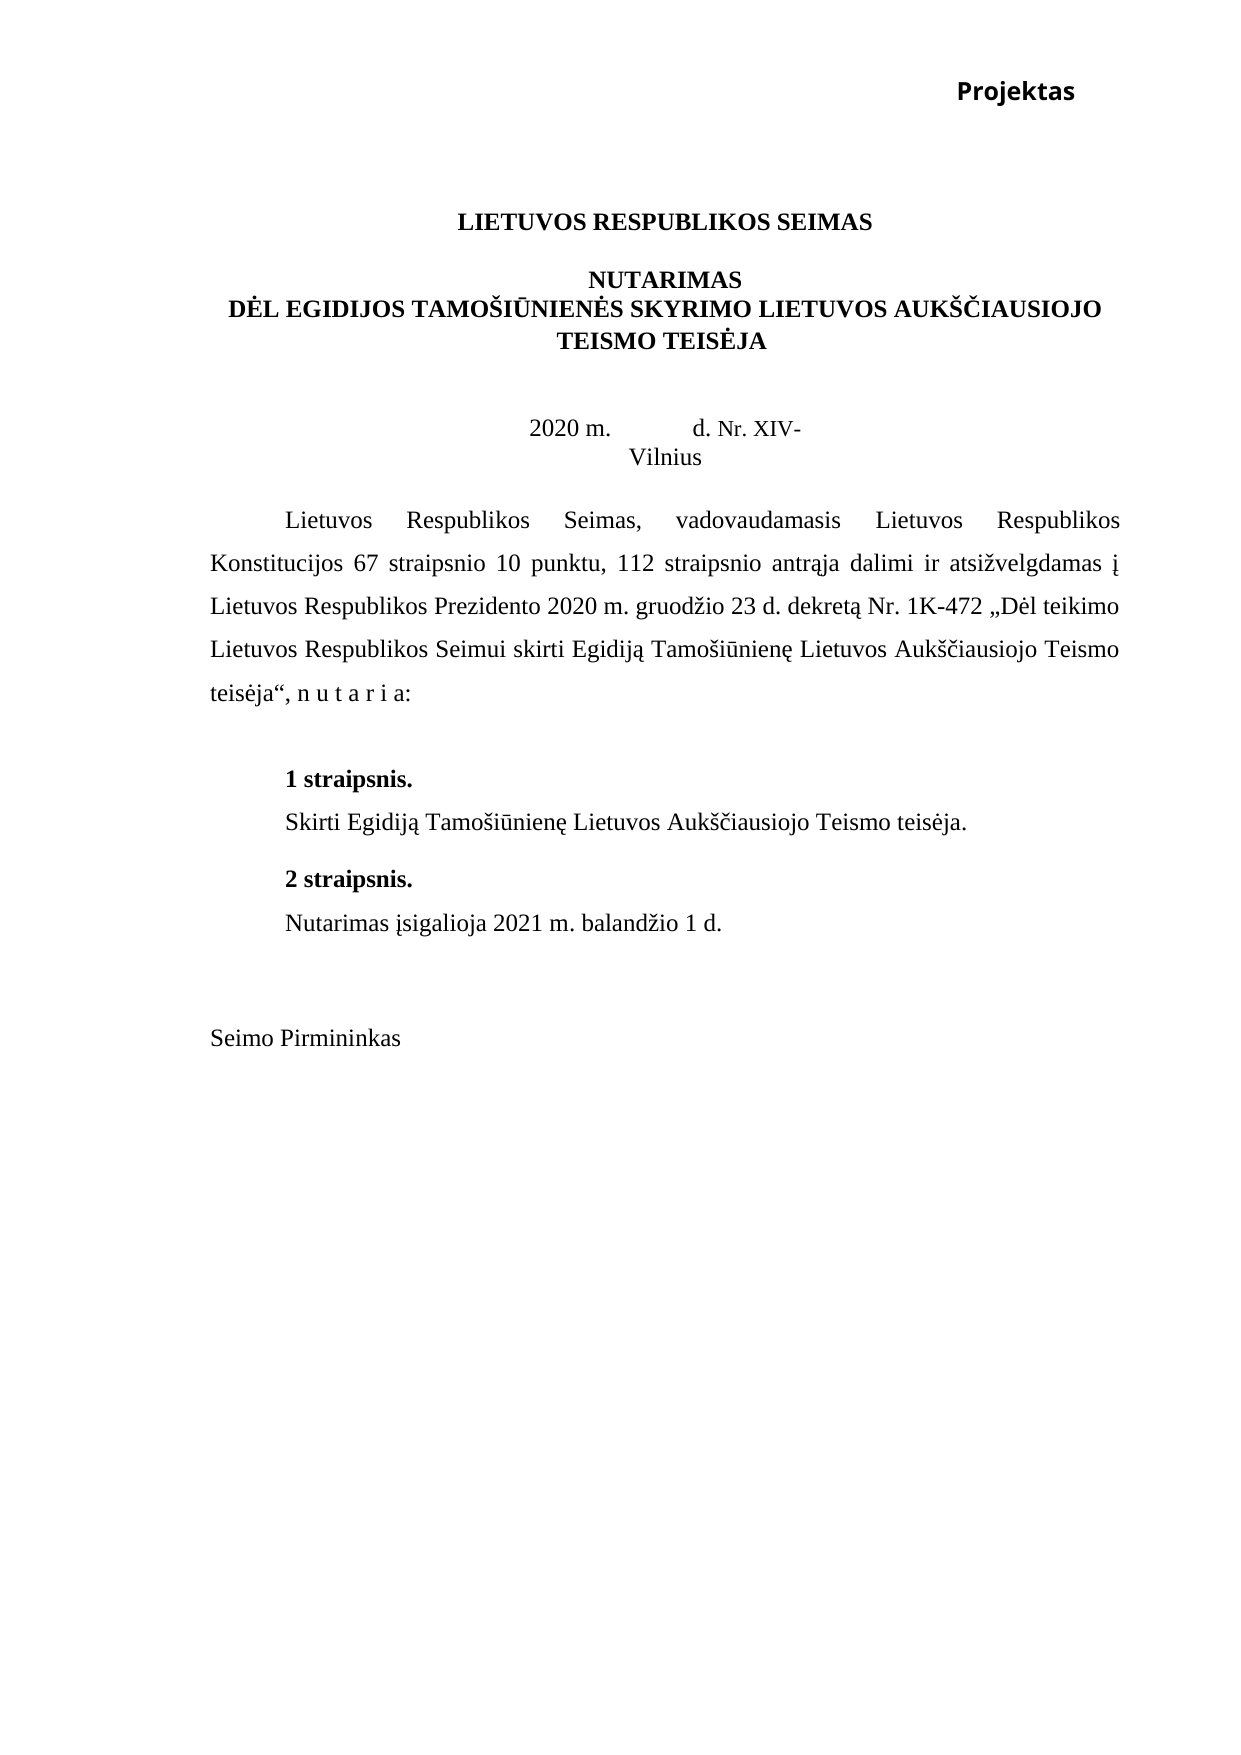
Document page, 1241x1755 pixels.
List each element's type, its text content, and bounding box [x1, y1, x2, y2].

text NUTARIMAS [210, 265, 1120, 294]
text 1 straipsnis. [210, 764, 1120, 793]
text 2 straipsnis. [210, 864, 1120, 893]
text 2020 m. d. Nr. XIV- [210, 413, 1120, 442]
text DĖL EGIDIJOS TAMOŠIŪNIENĖS SKYRIMO LIETUVOS AUKŠČIAUSIOJO TEISMO TEISĖJA [210, 294, 1120, 356]
text Vilnius [210, 442, 1120, 471]
text Nutarimas įsigalioja 2021 m. balandžio 1 d. [210, 908, 1120, 936]
text Lietuvos Respublikos Seimas, vadovaudamasis Lietuvos Respublikos Konstitucijos 67 straipsnio 10 punktu, 112 straipsnio antrąja dalimi ir atsižvelgdamas į Lietuvos Respublikos Prezidento 2020 m. gruodžio 23 d. dekretą Nr. 1K-472 „Dėl teikimo Lietuvos Respublikos Seimui skirti Egidiją Tamošiūnienę Lietuvos Aukščiausiojo Teismo teisėja“, n u t a r i a: [210, 505, 1120, 706]
text Seimo Pirmininkas [210, 1023, 1120, 1051]
text Skirti Egidiją Tamošiūnienę Lietuvos Aukščiausiojo Teismo teisėja. [210, 807, 1120, 836]
text LIETUVOS RESPUBLIKOS SEIMAS [210, 207, 1120, 236]
